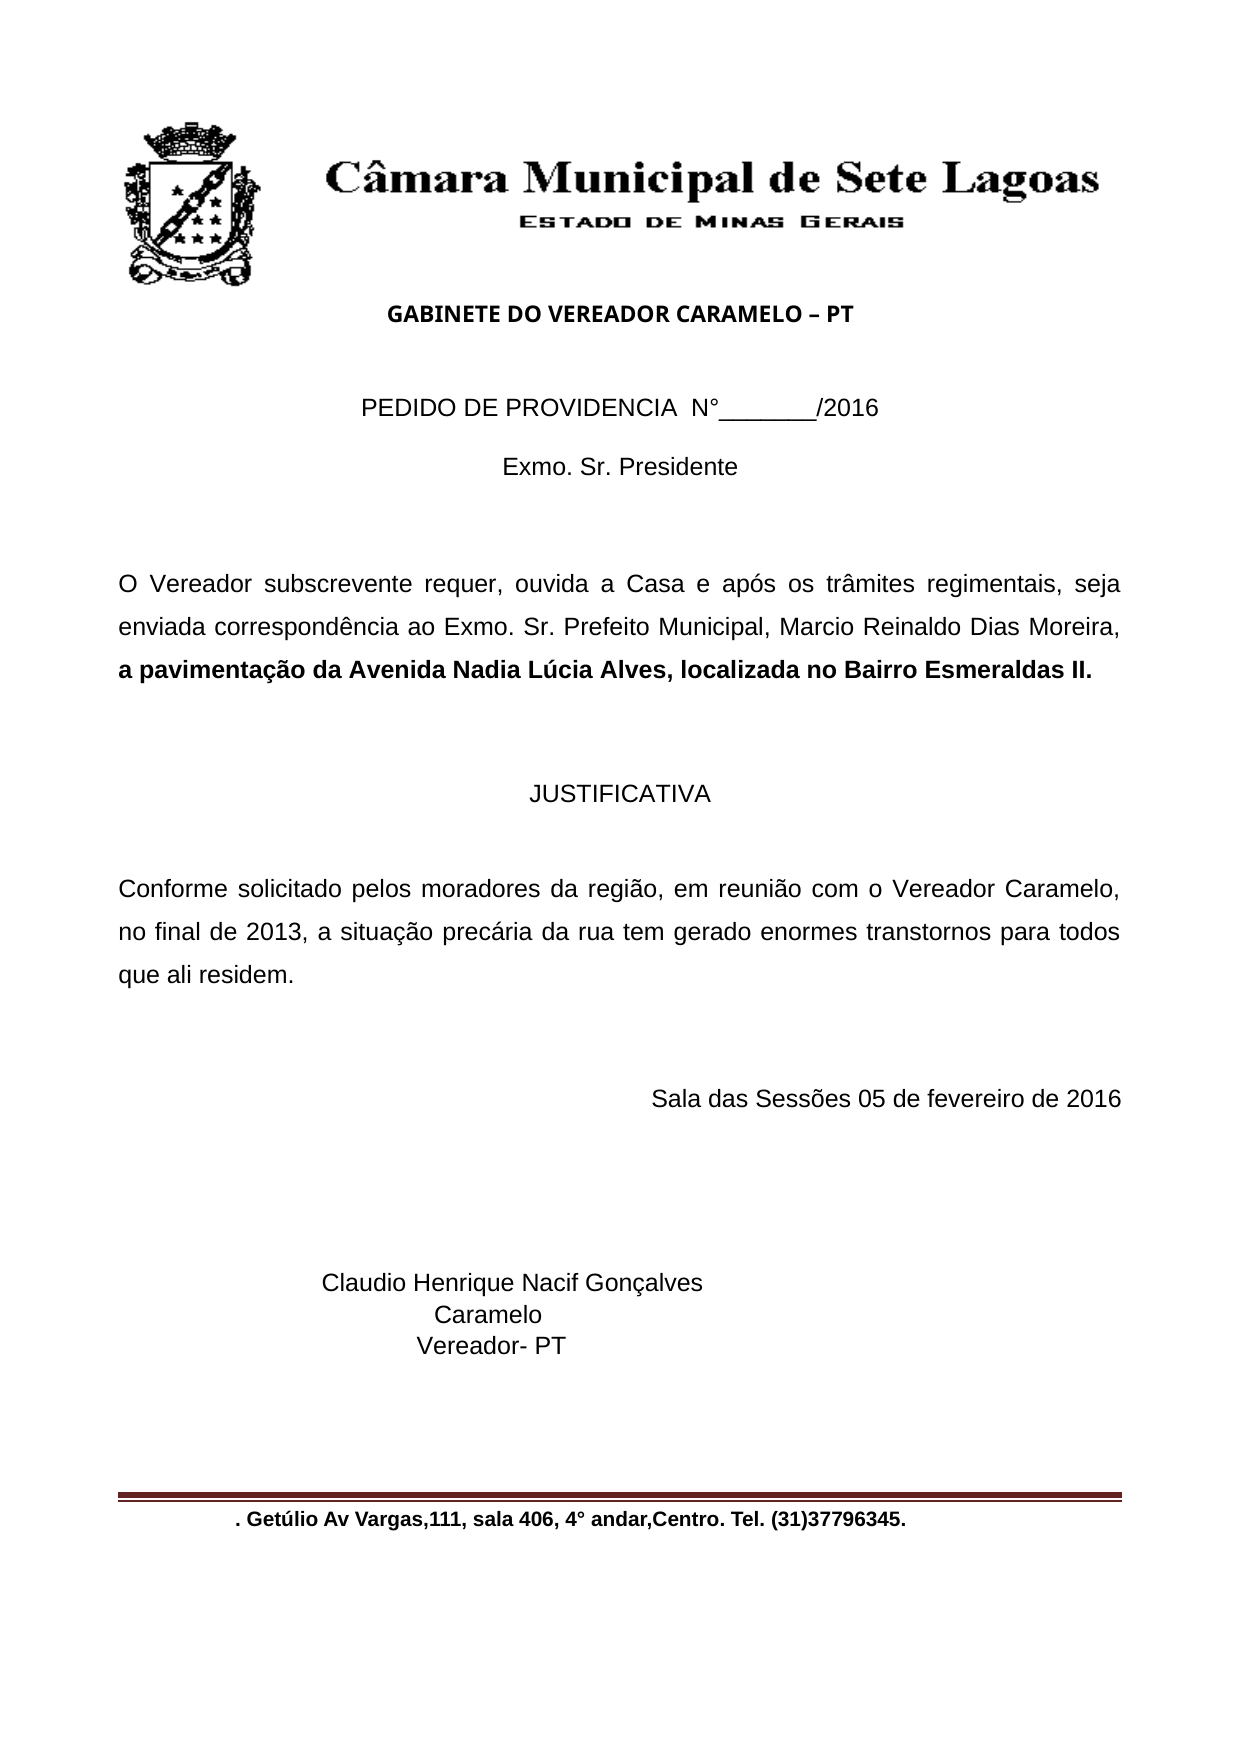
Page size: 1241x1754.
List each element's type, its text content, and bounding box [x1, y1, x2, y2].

text Conforme solicitado pelos moradores da região, em reunião com o Vereador Caramelo, no final de 2013, a situação precária da rua tem gerado enormes transtornos para todos que ali residem. [118, 874, 1122, 989]
text Caramelo [118, 1299, 1122, 1328]
text JUSTIFICATIVA [118, 779, 1122, 807]
text Sala das Sessões 05 de fevereiro de 2016 [118, 1084, 1122, 1112]
text PEDIDO DE PROVIDENCIA N°_______/2016 [118, 393, 1122, 422]
text GABINETE DO VEREADOR CARAMELO – PT [118, 298, 1122, 329]
text Vereador- PT [118, 1331, 1122, 1360]
text Exmo. Sr. Presidente [118, 452, 1122, 481]
text . Getúlio Av Vargas,111, sala 406, 4° andar,Centro. Tel. (31)37796345. [118, 1502, 1122, 1532]
text O Vereador subscrevente requer, ouvida a Casa e após os trâmites regimentais, seja enviada correspondência ao Exmo. Sr. Prefeito Municipal, Marcio Reinaldo Dias Moreira, a pavimentação da Avenida Nadia Lúcia Alves, localizada no Bairro Esmeraldas II. [118, 569, 1122, 684]
text Claudio Henrique Nacif Gonçalves [118, 1268, 1122, 1297]
